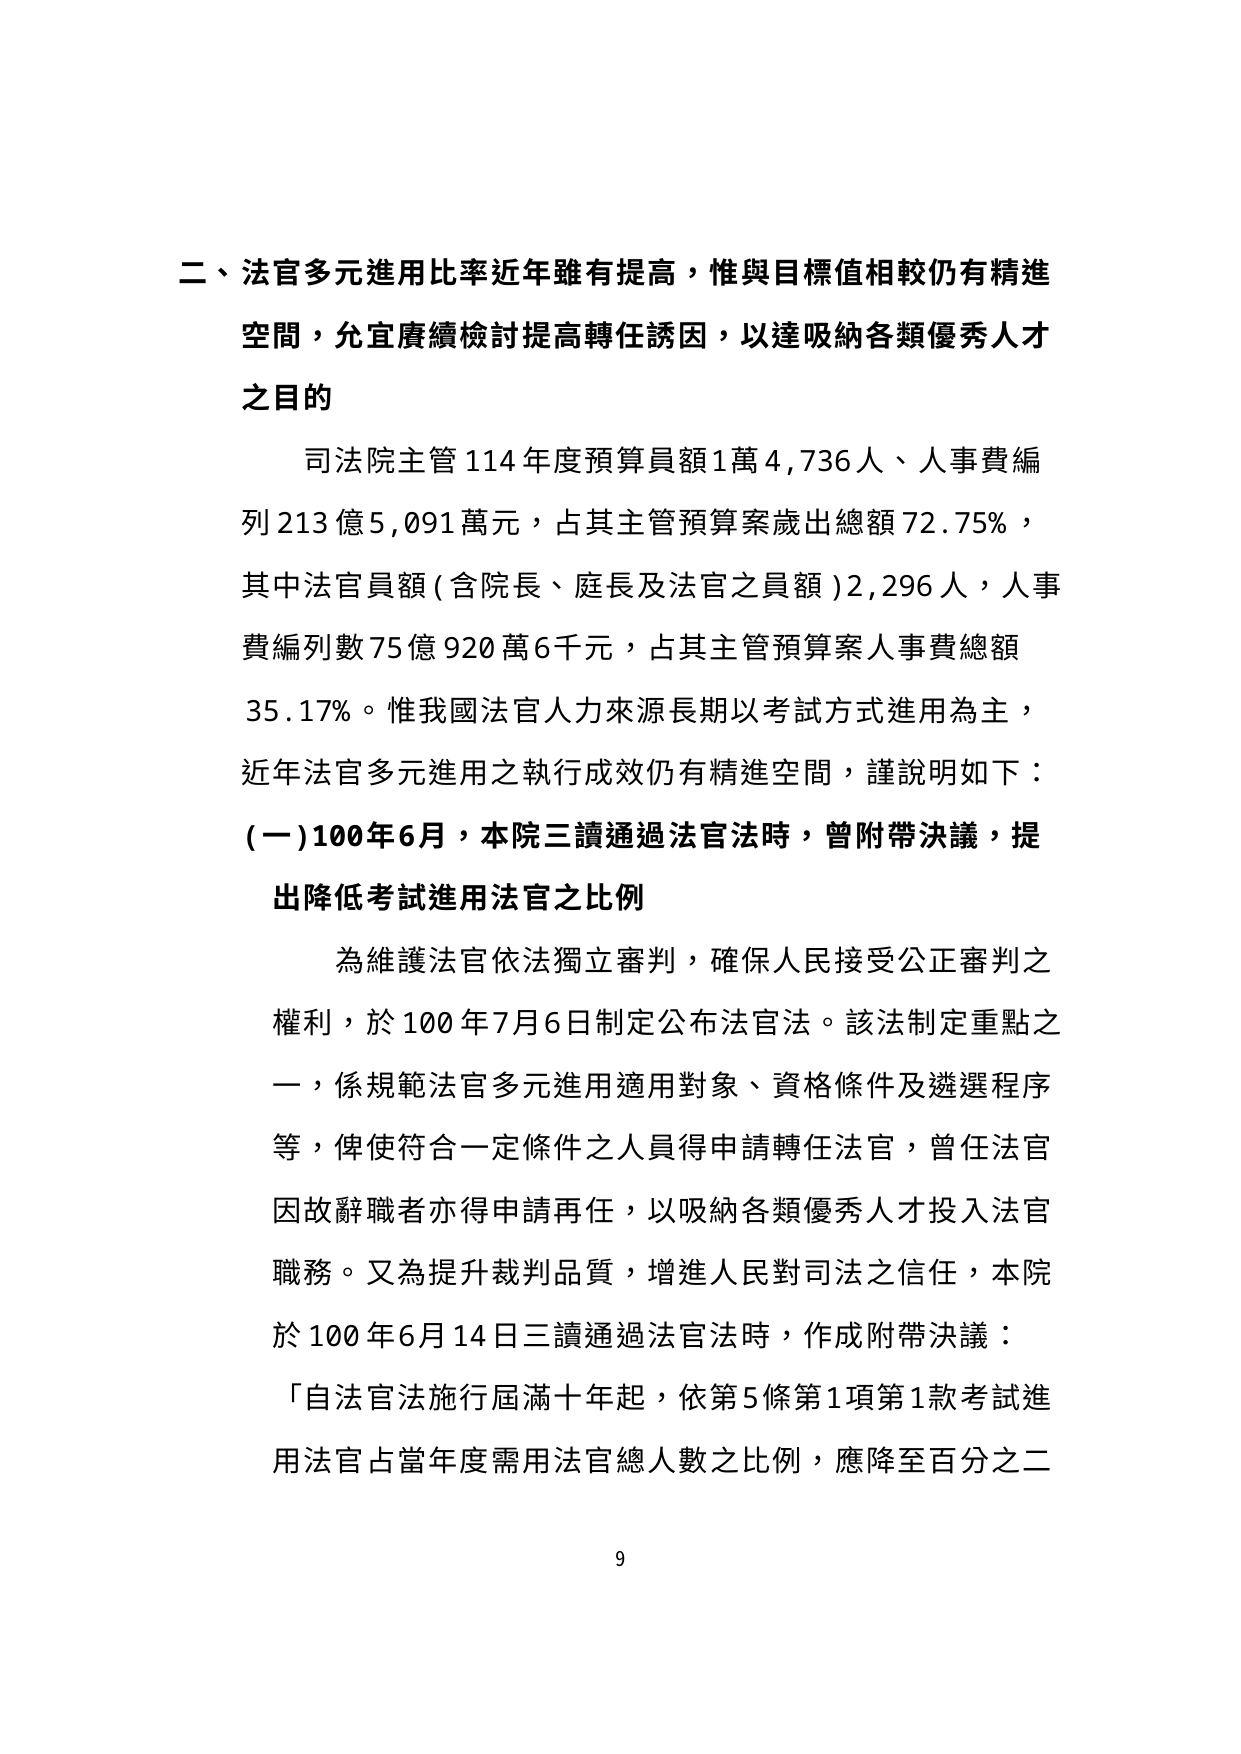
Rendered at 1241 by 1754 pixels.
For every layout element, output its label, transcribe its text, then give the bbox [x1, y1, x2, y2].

text 二、法官多元進用比率近年雖有提高，惟與目標值相較仍有精進空間，允宜賡續檢討提高轉任誘因，以達吸納各類優秀人才之目的 [177, 229, 1063, 417]
text 司法院主管114年度預算員額1萬4,736人、人事費編列213億5,091萬元，占其主管預算案歲出總額72.75%，其中法官員額(含院長、庭長及法官之員額)2,296人，人事費編列數75億920萬6千元，占其主管預算案人事費總額35.17%。惟我國法官人力來源長期以考試方式進用為主，近年法官多元進用之執行成效仍有精進空間，謹說明如下： [236, 417, 1063, 792]
text 為維護法官依法獨立審判，確保人民接受公正審判之權利，於100年7月6日制定公布法官法。該法制定重點之一，係規範法官多元進用適用對象、資格條件及遴選程序等，俾使符合一定條件之人員得申請轉任法官，曾任法官因故辭職者亦得申請再任，以吸納各類優秀人才投入法官職務。又為提升裁判品質，增進人民對司法之信任，本院於100年6月14日三讀通過法官法時，作成附帶決議：「自法官法施行屆滿十年起，依第5條第1項第1款考試進用法官占當年度需用法官總人數之比例，應降至百分之二 [266, 917, 1063, 1479]
text (一)100年6月，本院三讀通過法官法時，曾附帶決議，提出降低考試進用法官之比例 [237, 792, 1063, 917]
